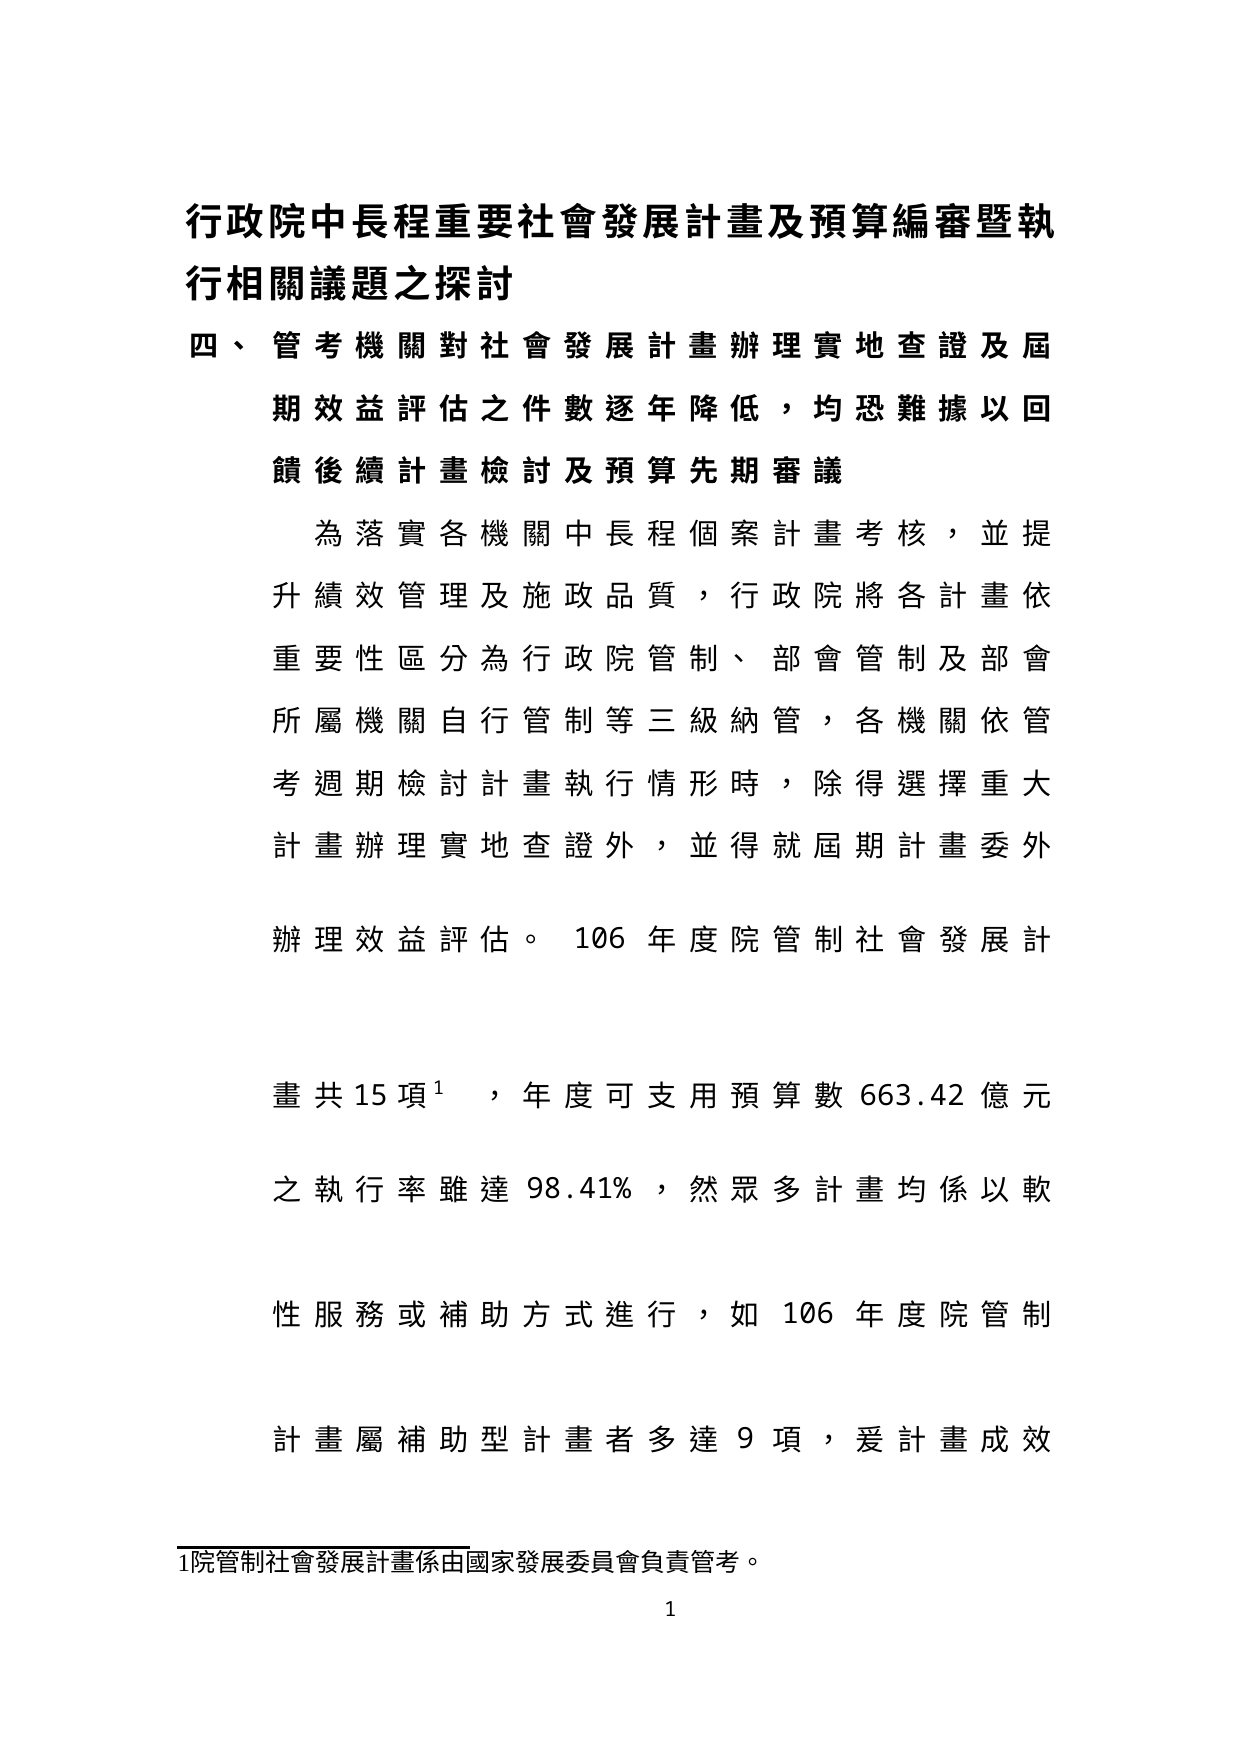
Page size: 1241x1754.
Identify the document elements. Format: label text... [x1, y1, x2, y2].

text 為落實各機關中長程個案計畫考核，並提升績效管理及施政品質，行政院將各計畫依重要性區分為行政院管制、部會管制及部會所屬機關自行管制等三級納管，各機關依管考週期檢討計畫執行情形時，除得選擇重大計畫辦理實地查證外，並得就屆期計畫委外辦理效益評估。106年度院管制社會發展計畫共15項，年度可支用預算數663.42億元之執行率雖達98.41%，然眾多計畫均係以軟性服務或補助方式進行，如106年度院管制計畫屬補助型計畫者多達9項，爰計畫成效 [242, 490, 1058, 1490]
text 院管制社會發展計畫係由國家發展委員會負責管考。 [177, 1548, 1063, 1577]
text 行政院中長程重要社會發展計畫及預算編審暨執行相關議題之探討 [183, 177, 1058, 302]
text 四、管考機關對社會發展計畫辦理實地查證及屆期效益評估之件數逐年降低，均恐難據以回饋後續計畫檢討及預算先期審議 [183, 302, 1058, 490]
